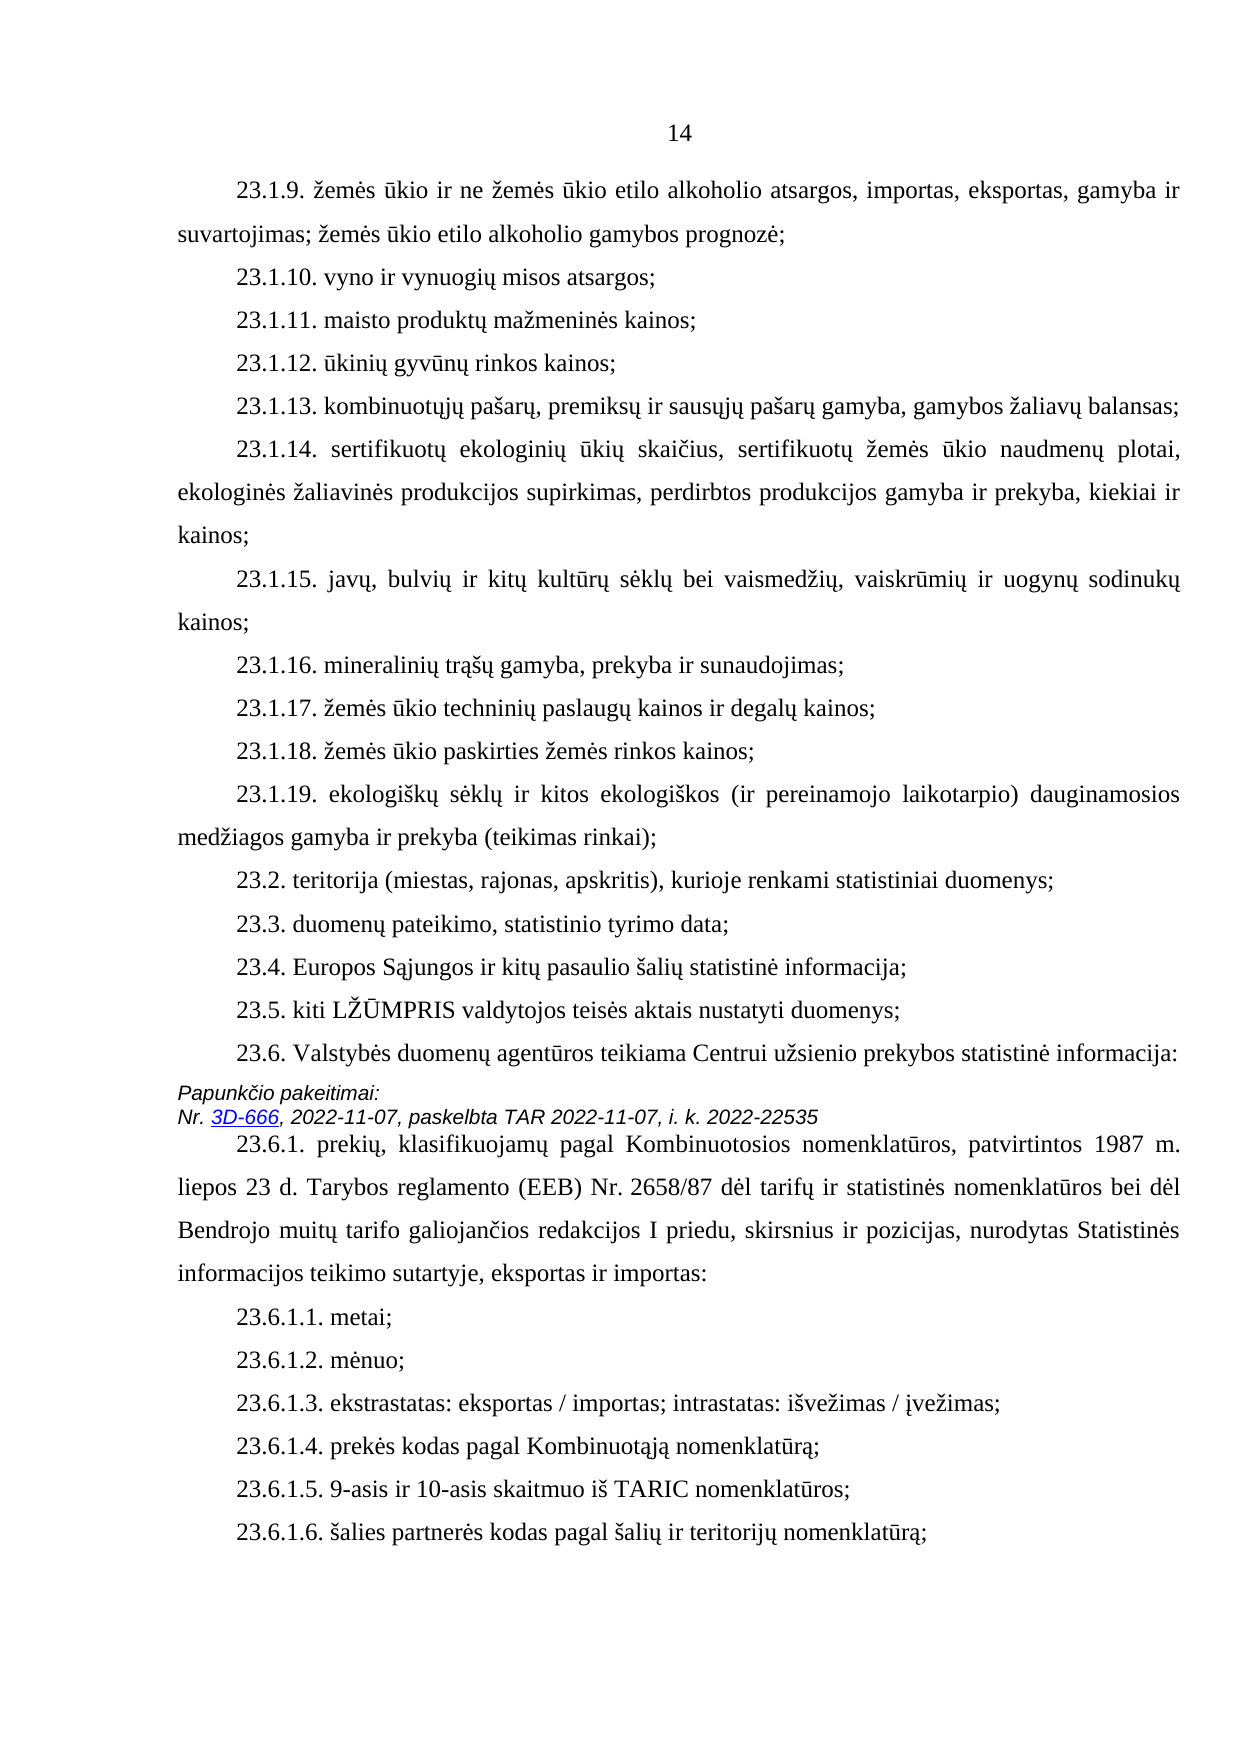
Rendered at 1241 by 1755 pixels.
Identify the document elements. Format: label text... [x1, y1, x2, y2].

text 23.6. Valstybės duomenų agentūros teikiama Centrui užsienio prekybos statistinė informacija: [177, 1038, 1181, 1067]
text 23.1.19. ekologiškų sėklų ir kitos ekologiškos (ir pereinamojo laikotarpio) dauginamosios medžiagos gamyba ir prekyba (teikimas rinkai); [177, 779, 1181, 851]
text 23.6.1. prekių, klasifikuojamų pagal Kombinuotosios nomenklatūros, patvirtintos 1987 m. liepos 23 d. Tarybos reglamento (EEB) Nr. 2658/87 dėl tarifų ir statistinės nomenklatūros bei dėl Bendrojo muitų tarifo galiojančios redakcijos I priedu, skirsnius ir pozicijas, nurodytas Statistinės informacijos teikimo sutartyje, eksportas ir importas: [177, 1129, 1181, 1287]
text 23.1.9. žemės ūkio ir ne žemės ūkio etilo alkoholio atsargos, importas, eksportas, gamyba ir suvartojimas; žemės ūkio etilo alkoholio gamybos prognozė; [177, 176, 1181, 247]
text 23.1.13. kombinuotųjų pašarų, premiksų ir sausųjų pašarų gamyba, gamybos žaliavų balansas; [177, 391, 1181, 420]
text 23.6.1.6. šalies partnerės kodas pagal šalių ir teritorijų nomenklatūrą; [177, 1517, 1181, 1546]
text 23.6.1.4. prekės kodas pagal Kombinuotąją nomenklatūrą; [177, 1431, 1181, 1460]
text 23.1.17. žemės ūkio techninių paslaugų kainos ir degalų kainos; [177, 693, 1181, 722]
text 23.1.10. vyno ir vynuogių misos atsargos; [177, 262, 1181, 291]
text 23.6.1.5. 9-asis ir 10-asis skaitmuo iš TARIC nomenklatūros; [177, 1474, 1181, 1503]
text 23.1.12. ūkinių gyvūnų rinkos kainos; [177, 348, 1181, 377]
text 23.6.1.3. ekstrastatas: eksportas / importas; intrastatas: išvežimas / įvežimas; [177, 1388, 1181, 1417]
text 23.2. teritorija (miestas, rajonas, apskritis), kurioje renkami statistiniai duomenys; [177, 866, 1181, 894]
text 23.4. Europos Sąjungos ir kitų pasaulio šalių statistinė informacija; [177, 952, 1181, 981]
text 23.3. duomenų pateikimo, statistinio tyrimo data; [177, 909, 1181, 937]
text Papunkčio pakeitimai: [177, 1081, 1181, 1105]
text 23.1.16. mineralinių trąšų gamyba, prekyba ir sunaudojimas; [177, 650, 1181, 679]
text 23.6.1.2. mėnuo; [177, 1345, 1181, 1373]
text 23.6.1.1. metai; [177, 1302, 1181, 1330]
text 23.5. kiti LŽŪMPRIS valdytojos teisės aktais nustatyti duomenys; [177, 995, 1181, 1024]
text 23.1.11. maisto produktų mažmeninės kainos; [177, 305, 1181, 334]
text 23.1.15. javų, bulvių ir kitų kultūrų sėklų bei vaismedžių, vaiskrūmių ir uogynų sodinukų kainos; [177, 564, 1181, 636]
text 23.1.18. žemės ūkio paskirties žemės rinkos kainos; [177, 736, 1181, 765]
text Nr. 3D-666, 2022-11-07, paskelbta TAR 2022-11-07, i. k. 2022-22535 [177, 1105, 1181, 1129]
text 23.1.14. sertifikuotų ekologinių ūkių skaičius, sertifikuotų žemės ūkio naudmenų plotai, ekologinės žaliavinės produkcijos supirkimas, perdirbtos produkcijos gamyba ir prekyba, kiekiai ir kainos; [177, 434, 1181, 549]
